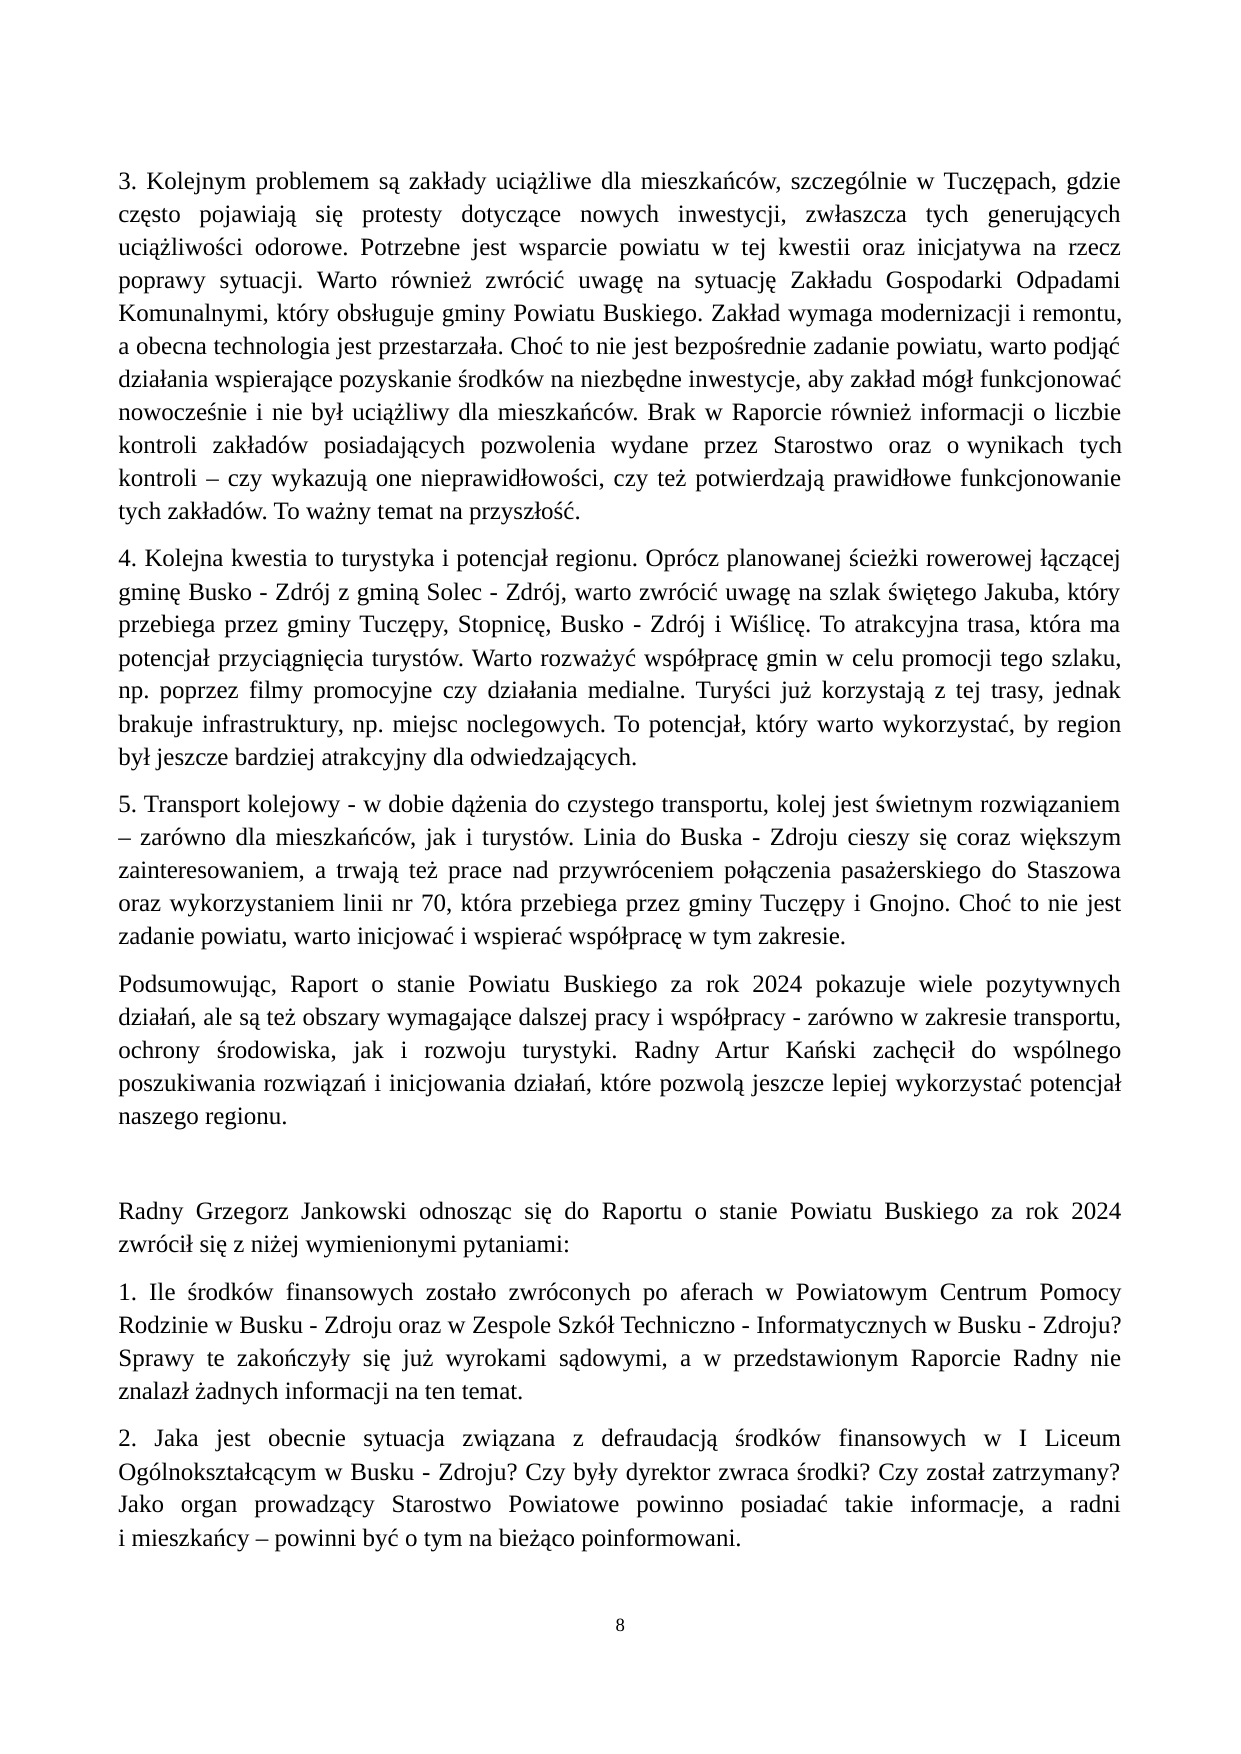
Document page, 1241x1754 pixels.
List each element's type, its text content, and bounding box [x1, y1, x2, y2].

text 4. Kolejna kwestia to turystyka i potencjał regionu. Oprócz planowanej ścieżki rowerowej łączącej gminę Busko - Zdrój z gminą Solec - Zdrój, warto zwrócić uwagę na szlak świętego Jakuba, który przebiega przez gminy Tuczępy, Stopnicę, Busko - Zdrój i Wiślicę. To atrakcyjna trasa, która ma potencjał przyciągnięcia turystów. Warto rozważyć współpracę gmin w celu promocji tego szlaku, np. poprzez filmy promocyjne czy działania medialne. Turyści już korzystają z tej trasy, jednak brakuje infrastruktury, np. miejsc noclegowych. To potencjał, który warto wykorzystać, by region był jeszcze bardziej atrakcyjny dla odwiedzających. [118, 543, 1122, 770]
text 3. Kolejnym problemem są zakłady uciążliwe dla mieszkańców, szczególnie w Tuczępach, gdzie często pojawiają się protesty dotyczące nowych inwestycji, zwłaszcza tych generujących uciążliwości odorowe. Potrzebne jest wsparcie powiatu w tej kwestii oraz inicjatywa na rzecz poprawy sytuacji. Warto również zwrócić uwagę na sytuację Zakładu Gospodarki Odpadami Komunalnymi, który obsługuje gminy Powiatu Buskiego. Zakład wymaga modernizacji i remontu, a obecna technologia jest przestarzała. Choć to nie jest bezpośrednie zadanie powiatu, warto podjąć działania wspierające pozyskanie środków na niezbędne inwestycje, aby zakład mógł funkcjonować nowocześnie i nie był uciążliwy dla mieszkańców. Brak w Raporcie również informacji o liczbie kontroli zakładów posiadających pozwolenia wydane przez Starostwo oraz o wynikach tych kontroli – czy wykazują one nieprawidłowości, czy też potwierdzają prawidłowe funkcjonowanie tych zakładów. To ważny temat na przyszłość. [118, 166, 1122, 525]
text Podsumowując, Raport o stanie Powiatu Buskiego za rok 2024 pokazuje wiele pozytywnych działań, ale są też obszary wymagające dalszej pracy i współpracy - zarówno w zakresie transportu, ochrony środowiska, jak i rozwoju turystyki. Radny Artur Kański zachęcił do wspólnego poszukiwania rozwiązań i inicjowania działań, które pozwolą jeszcze lepiej wykorzystać potencjał naszego regionu. [118, 969, 1122, 1130]
text Radny Grzegorz Jankowski odnosząc się do Raportu o stanie Powiatu Buskiego za rok 2024 zwrócił się z niżej wymienionymi pytaniami: [118, 1196, 1122, 1258]
text 2. Jaka jest obecnie sytuacja związana z defraudacją środków finansowych w I Liceum Ogólnokształcącym w Busku - Zdroju? Czy były dyrektor zwraca środki? Czy został zatrzymany? Jako organ prowadzący Starostwo Powiatowe powinno posiadać takie informacje, a radni i mieszkańcy – powinni być o tym na bieżąco poinformowani. [118, 1423, 1122, 1551]
text 1. Ile środków finansowych zostało zwróconych po aferach w Powiatowym Centrum Pomocy Rodzinie w Busku - Zdroju oraz w Zespole Szkół Techniczno - Informatycznych w Busku - Zdroju? Sprawy te zakończyły się już wyrokami sądowymi, a w przedstawionym Raporcie Radny nie znalazł żadnych informacji na ten temat. [118, 1277, 1122, 1405]
text 5. Transport kolejowy - w dobie dążenia do czystego transportu, kolej jest świetnym rozwiązaniem – zarówno dla mieszkańców, jak i turystów. Linia do Buska - Zdroju cieszy się coraz większym zainteresowaniem, a trwają też prace nad przywróceniem połączenia pasażerskiego do Staszowa oraz wykorzystaniem linii nr 70, która przebiega przez gminy Tuczępy i Gnojno. Choć to nie jest zadanie powiatu, warto inicjować i wspierać współpracę w tym zakresie. [118, 789, 1122, 950]
